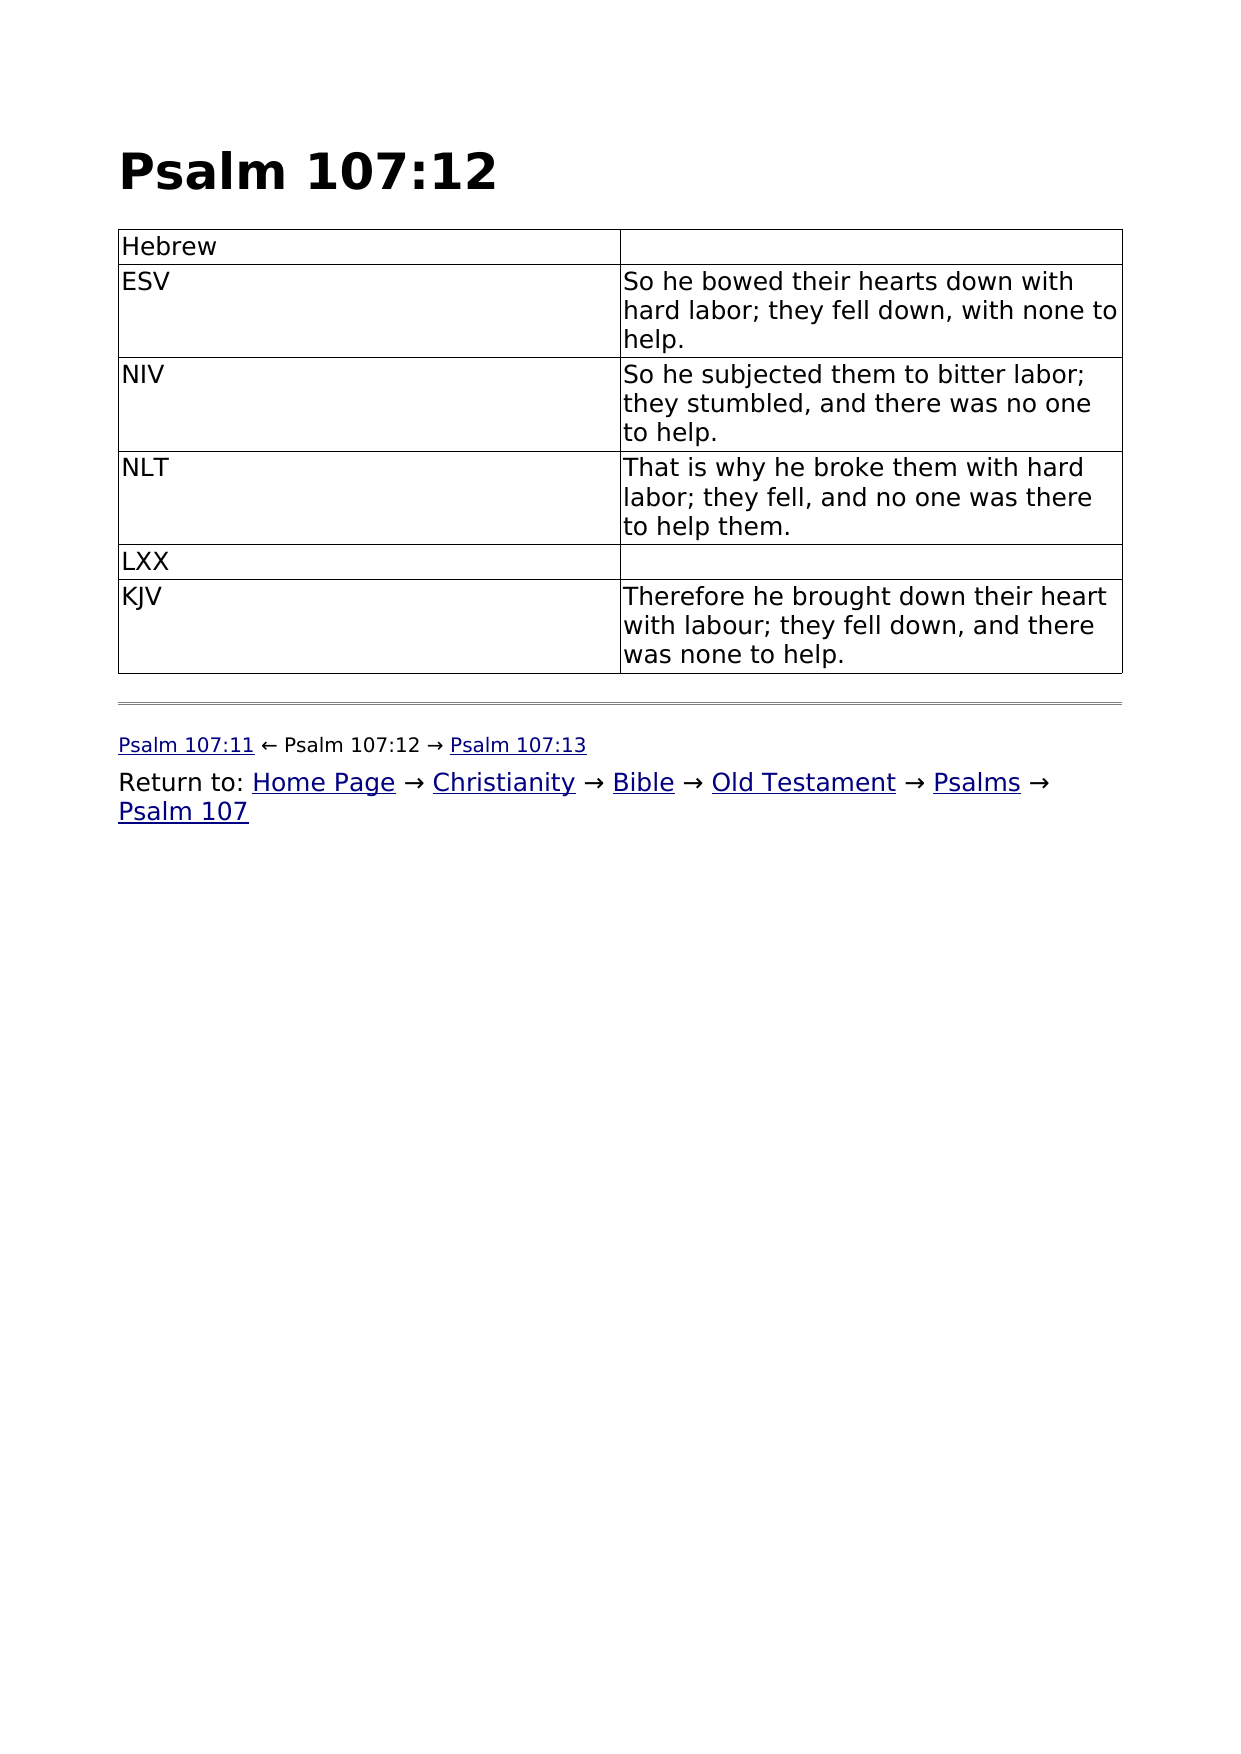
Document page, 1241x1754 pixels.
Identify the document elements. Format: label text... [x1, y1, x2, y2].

table_cell LXX [119, 545, 620, 579]
table_cell KJV [119, 580, 620, 673]
text Return to: Home Page → Christianity → Bible → Old Testament → Psalms → Psalm 107 [118, 768, 1122, 826]
table_cell NIV [119, 358, 620, 451]
table_cell So he subjected them to bitter labor; they stumbled, and there was no one to help. [621, 358, 1122, 451]
text Psalm 107:11 ← Psalm 107:12 → Psalm 107:13 [118, 734, 1122, 768]
table_cell Therefore he brought down their heart with labour; they fell down, and there was none to help. [621, 580, 1122, 673]
table_header [621, 230, 1122, 264]
table_cell NLT [119, 452, 620, 544]
table_cell [621, 545, 1122, 579]
table_cell So he bowed their hearts down with hard labor; they fell down, with none to help. [621, 265, 1122, 357]
table_header Hebrew [119, 230, 620, 264]
table_cell ESV [119, 265, 620, 357]
table_cell That is why he broke them with hard labor; they fell, and no one was there to help them. [621, 452, 1122, 544]
subtitle Psalm 107:12 [118, 143, 1122, 201]
